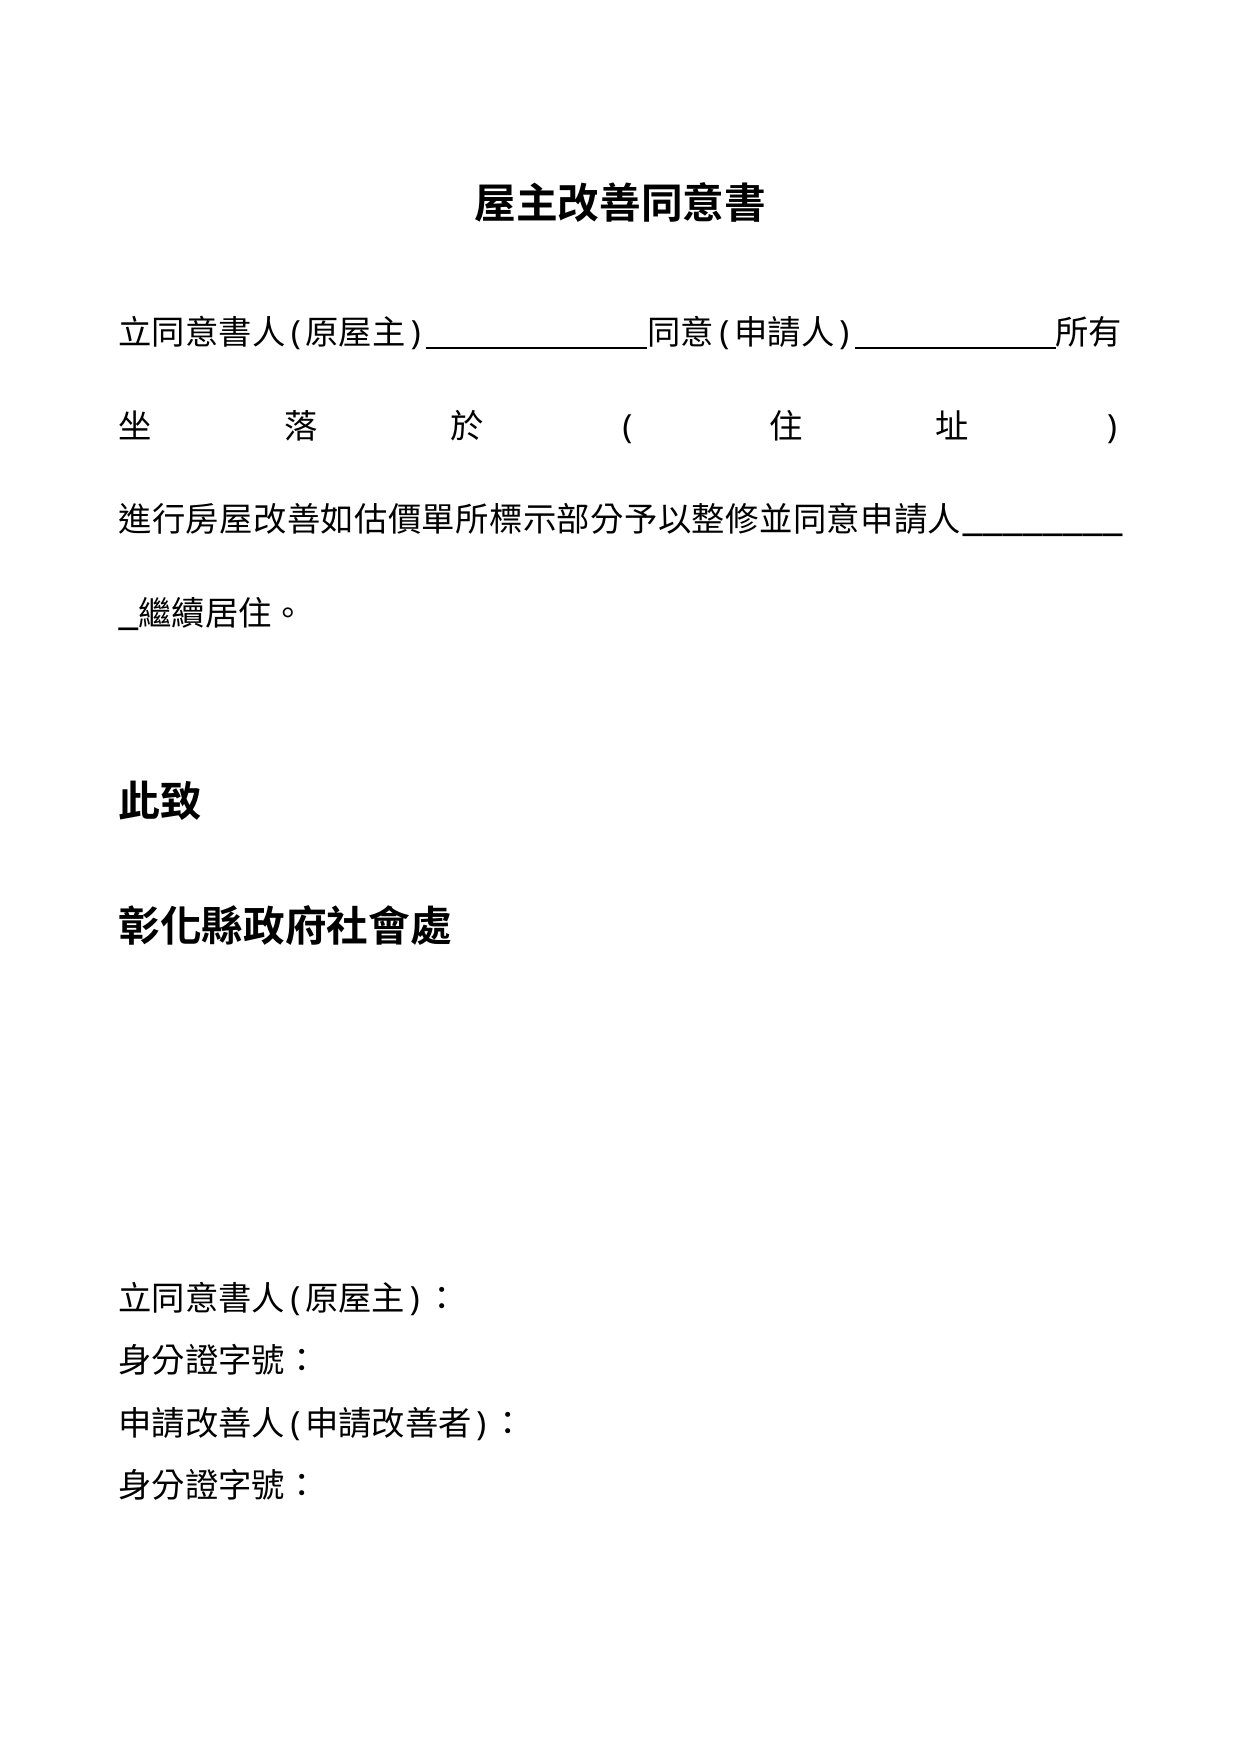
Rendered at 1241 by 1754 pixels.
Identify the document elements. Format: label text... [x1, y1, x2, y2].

text 身分證字號： [118, 1441, 1122, 1504]
text 立同意書人(原屋主) 同意(申請人) 所有坐落於(住址) 進行房屋改善如估價單所標示部分予以整修並同意申請人_________繼續居住。 [118, 288, 1122, 632]
text 身分證字號： [118, 1316, 1122, 1379]
text 屋主改善同意書 [118, 158, 1122, 221]
text 彰化縣政府社會處 [118, 881, 1122, 944]
text 立同意書人(原屋主)： [118, 1254, 1122, 1316]
text 申請改善人(申請改善者)： [118, 1379, 1122, 1441]
text 此致 [118, 756, 1122, 819]
